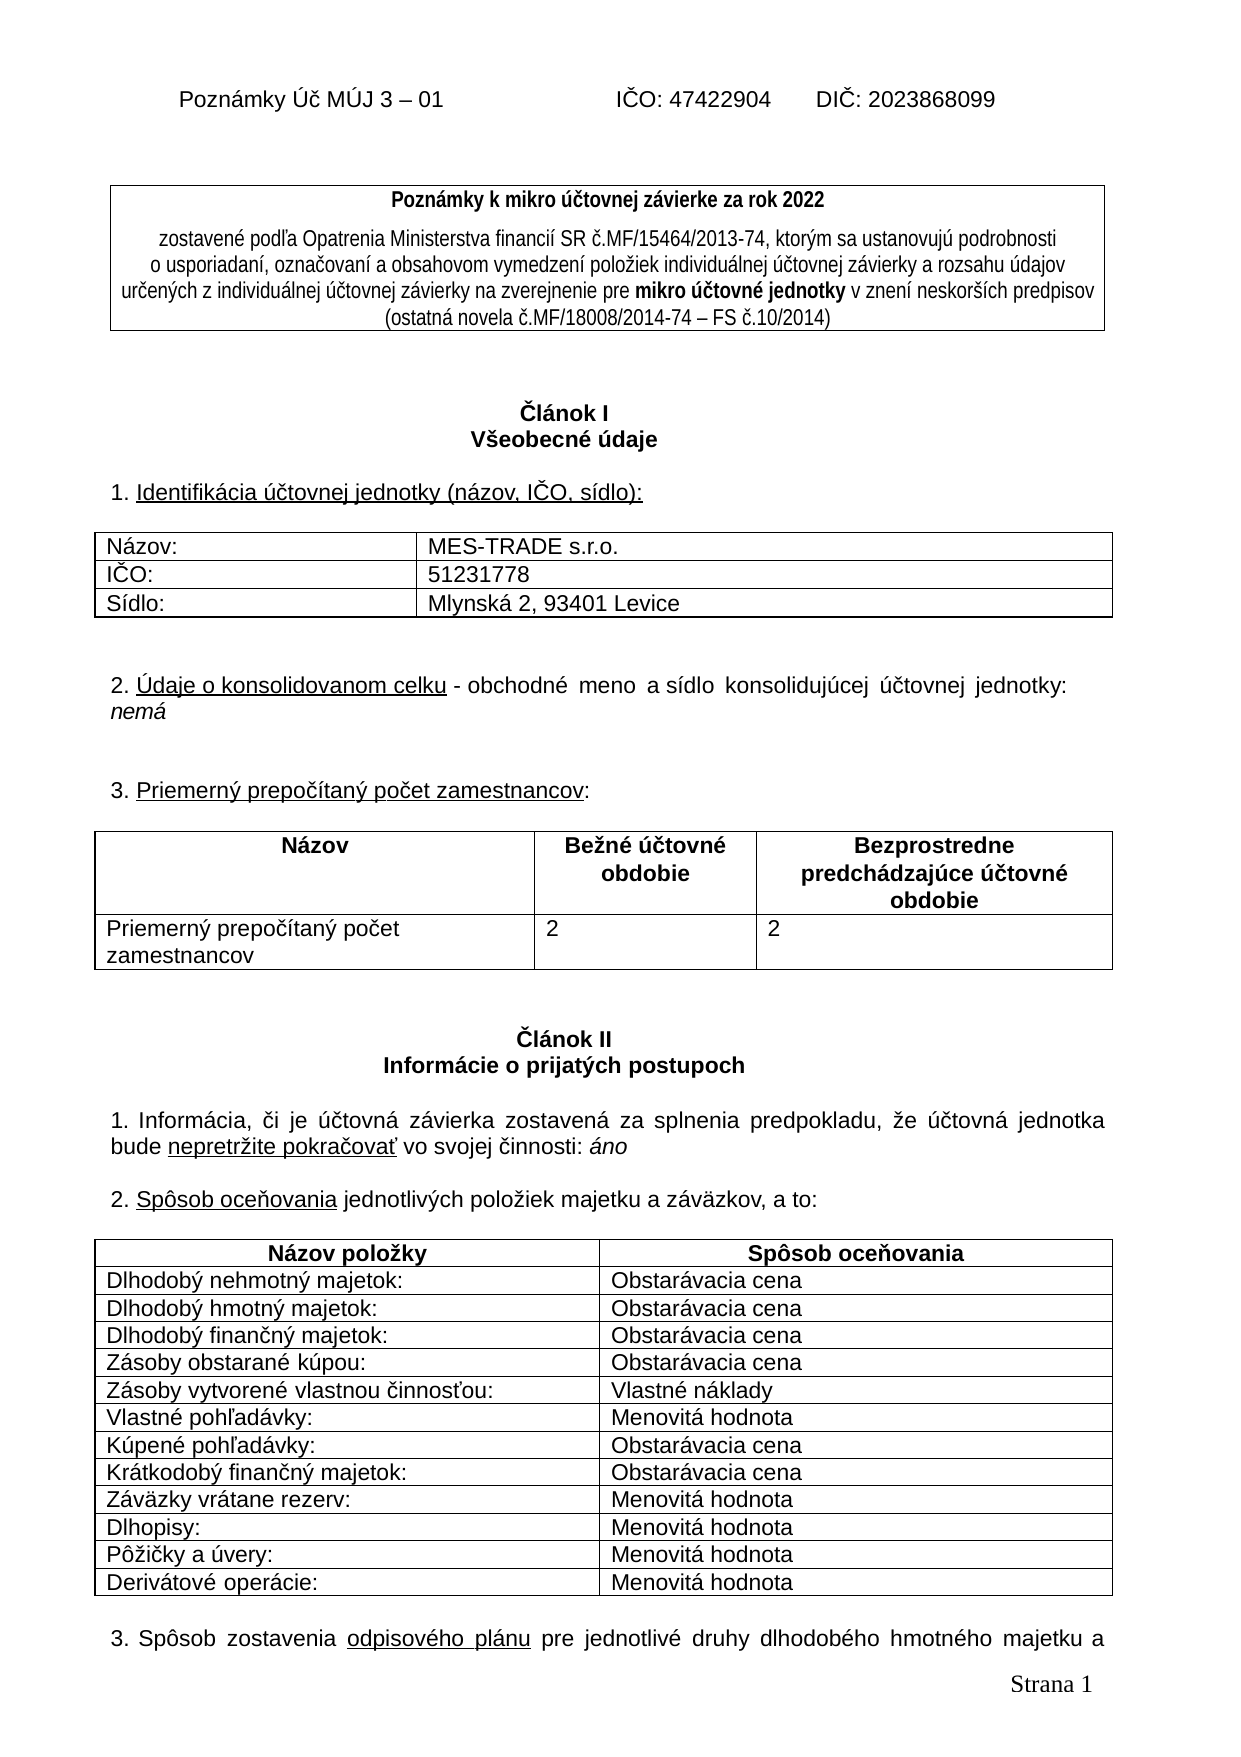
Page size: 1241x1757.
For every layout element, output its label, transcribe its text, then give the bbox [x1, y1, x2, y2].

table_cell Zásoby obstarané kúpou: [96, 1349, 599, 1376]
text Poznámky k mikro účtovnej závierke za rok 2022 [111, 186, 1104, 212]
text 2. Údaje o konsolidovanom celku - obchodné meno a sídlo konsolidujúcej účtovnej jednotky: nemá [110, 672, 1105, 724]
table_cell IČO: [96, 561, 416, 588]
table_cell Dlhodobý nehmotný majetok: [96, 1267, 599, 1293]
table_cell Mlynská 2, 93401 Levice [417, 589, 1112, 616]
table_cell Derivátové operácie: [96, 1569, 599, 1595]
table_cell Záväzky vrátane rezerv: [96, 1486, 599, 1513]
table_cell Dlhopisy: [96, 1514, 599, 1540]
table_cell 2 [757, 915, 1112, 969]
table_cell Obstarávacia cena [600, 1459, 1112, 1485]
text Informácie o prijatých postupoch [110, 1052, 1018, 1079]
table_cell Dlhodobý finančný majetok: [96, 1322, 599, 1348]
text (ostatná novela č.MF/18008/2014-74 – FS č.10/2014) [111, 303, 1104, 330]
text 3. Priemerný prepočítaný počet zamestnancov: [110, 777, 1105, 804]
table_cell Vlastné pohľadávky: [96, 1404, 599, 1431]
table_header Názov: [96, 533, 416, 560]
text 2. Spôsob oceňovania jednotlivých položiek majetku a záväzkov, a to: [110, 1186, 1105, 1212]
table_header MES-TRADE s.r.o. [417, 533, 1112, 560]
text 3. Spôsob zostavenia odpisového plánu pre jednotlivé druhy dlhodobého hmotného majetku a [110, 1625, 1105, 1651]
table_cell Menovitá hodnota [600, 1486, 1112, 1513]
table_cell Obstarávacia cena [600, 1267, 1112, 1293]
text 1. Informácia, či je účtovná závierka zostavená za splnenia predpokladu, že účtovná jednotka bude nepretržite pokračovať vo svojej činnosti: áno [110, 1107, 1105, 1160]
table_header Názov [96, 832, 534, 913]
table_cell Kúpené pohľadávky: [96, 1432, 599, 1458]
table_cell Menovitá hodnota [600, 1514, 1112, 1540]
table_header Spôsob oceňovania [600, 1240, 1112, 1266]
table_cell Menovitá hodnota [600, 1404, 1112, 1431]
table_cell Menovitá hodnota [600, 1569, 1112, 1595]
table_cell Obstarávacia cena [600, 1432, 1112, 1458]
text 1. Identifikácia účtovnej jednotky (názov, IČO, sídlo): [110, 478, 1105, 505]
table_cell 2 [535, 915, 756, 969]
table_cell Zásoby vytvorené vlastnou činnosťou: [96, 1377, 599, 1403]
subtitle Článok II [110, 1026, 1017, 1052]
text Všeobecné údaje [110, 426, 1017, 453]
table_cell 51231778 [417, 561, 1112, 588]
text zostavené podľa Opatrenia Ministerstva financií SR č.MF/15464/2013-74, ktorým sa ustanovujú podrobnosti o usporiadaní, označovaní a obsahovom vymedzení položiek individuálnej účtovnej závierky a rozsahu údajov určených z individuálnej účtovnej závierky na zverejnenie pre mikro účtovné jednotky v znení neskorších predpisov [111, 224, 1104, 303]
table_cell Menovitá hodnota [600, 1541, 1112, 1567]
table_cell Sídlo: [96, 589, 416, 616]
subtitle Článok I [110, 400, 1018, 426]
table_cell Vlastné náklady [600, 1377, 1112, 1403]
table_cell Priemerný prepočítaný počet zamestnancov [96, 915, 534, 969]
table_header Bezprostredne predchádzajúce účtovné obdobie [757, 832, 1112, 913]
table_cell Krátkodobý finančný majetok: [96, 1459, 599, 1485]
table_header Bežné účtovné obdobie [535, 832, 756, 913]
table_cell Dlhodobý hmotný majetok: [96, 1295, 599, 1321]
table_header Názov položky [96, 1240, 599, 1266]
table_cell Obstarávacia cena [600, 1322, 1112, 1348]
table_cell Obstarávacia cena [600, 1349, 1112, 1376]
table_cell Obstarávacia cena [600, 1295, 1112, 1321]
table_cell Pôžičky a úvery: [96, 1541, 599, 1567]
